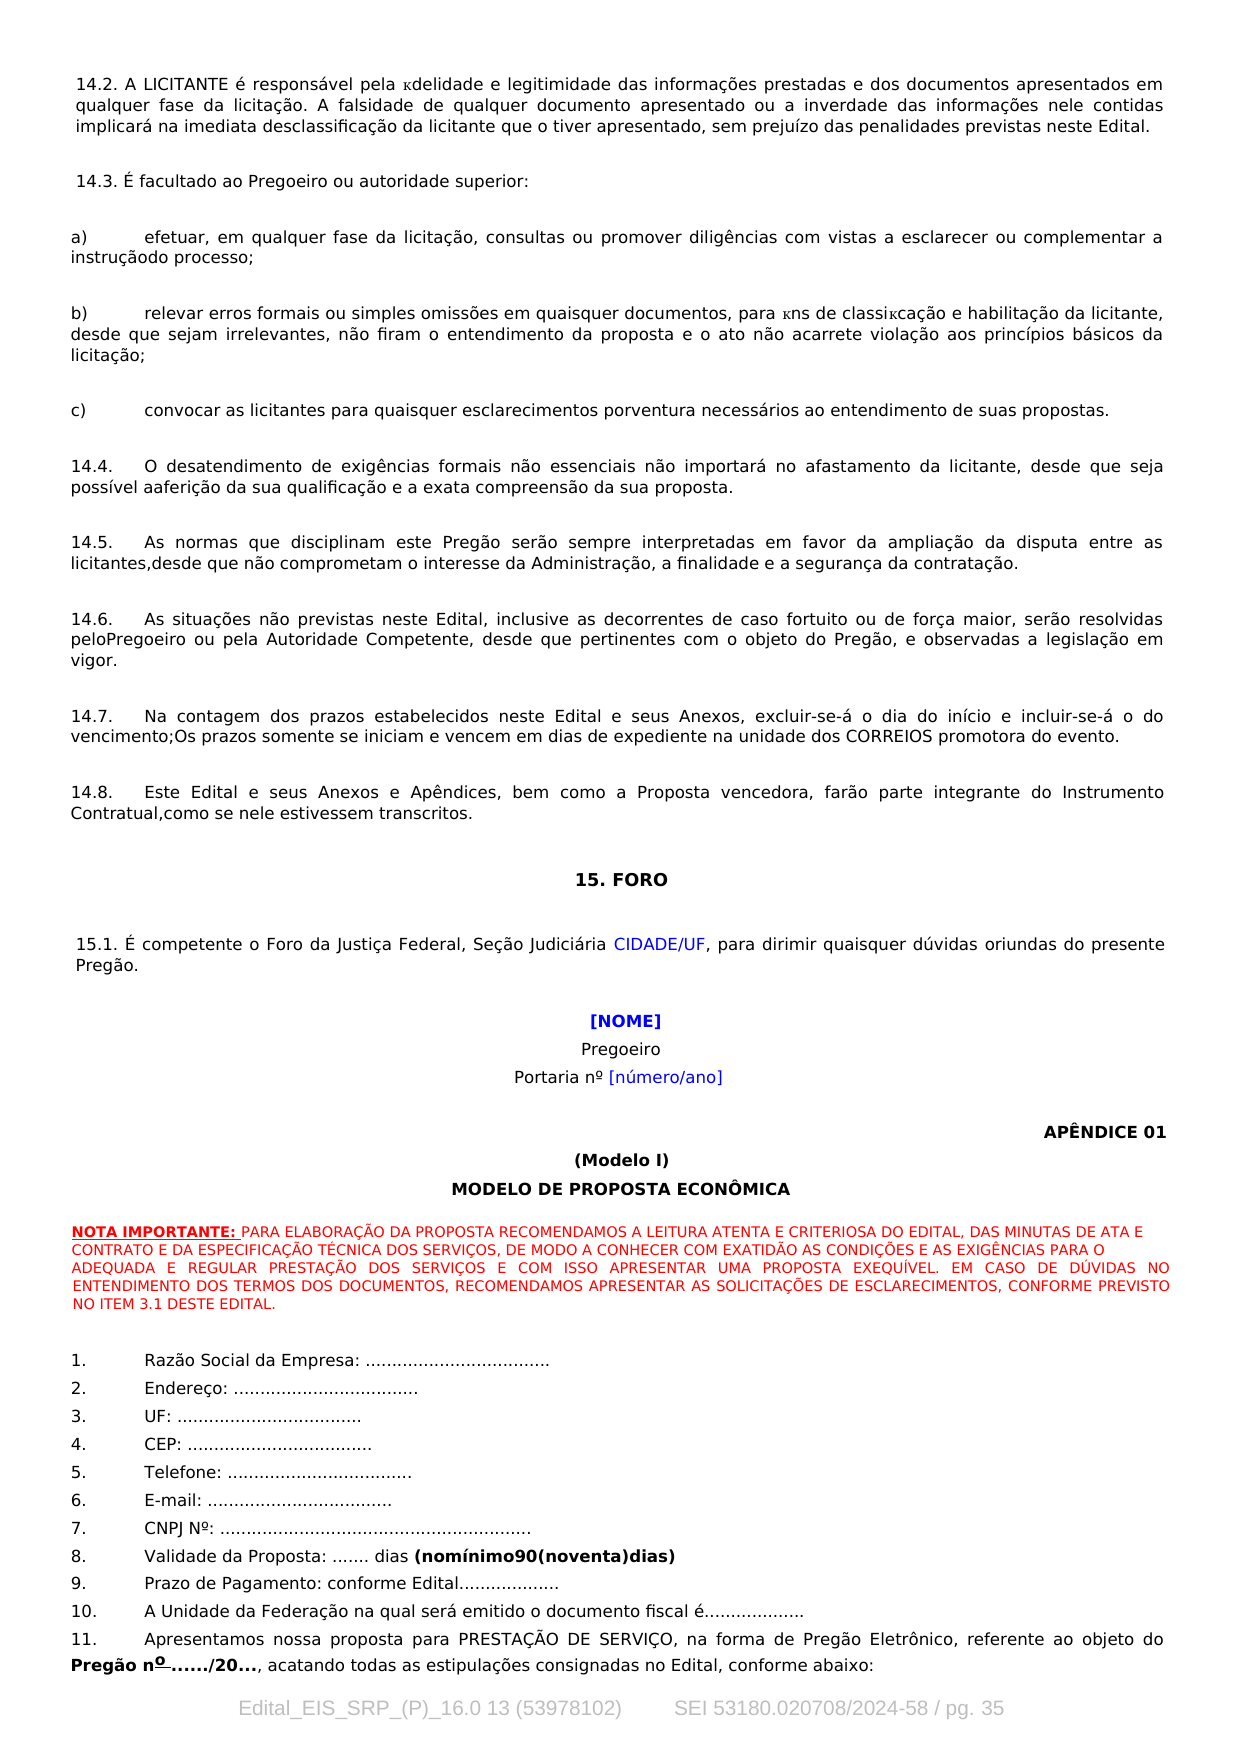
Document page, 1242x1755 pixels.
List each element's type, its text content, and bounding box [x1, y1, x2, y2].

list Apresentamos nossa proposta para PRESTAÇÃO DE SERVIÇO, na forma de Pregão Eletrônico, referente ao objeto do Pregão no ....../20..., acatando todas as estipulações consignadas no Edital, conforme abaixo: [70, 1630, 1165, 1676]
list E-mail: ................................... [70, 1491, 1165, 1510]
list As normas que disciplinam este Pregão serão sempre interpretadas em favor da ampliação da disputa entre as licitantes,desde que não comprometam o interesse da Administração, a finalidade e a segurança da contratação. [70, 533, 1165, 573]
list UF: ................................... [70, 1407, 1165, 1426]
list efetuar, em qualquer fase da licitação, consultas ou promover diligências com vistas a esclarecer ou complementar a instruçãodo processo; [70, 228, 1165, 268]
text 14.2. A LICITANTE é responsável pela delidade e legitimidade das informações prestadas e dos documentos apresentados em qualquer fase da licitação. A falsidade de qualquer documento apresentado ou a inverdade das informações nele contidas implicará na imediata desclassificação da licitante que o tiver apresentado, sem prejuízo das penalidades previstas neste Edital. [75, 75, 1165, 136]
text CONTRATO E DA ESPECIFICAÇÃO TÉCNICA DOS SERVIÇOS, DE MODO A CONHECER COM EXATIDÃO AS CONDIÇÕES E AS EXIGÊNCIAS PARA O [71, 1242, 1171, 1259]
list Endereço: ................................... [70, 1379, 1165, 1398]
list Prazo de Pagamento: conforme Edital................... [70, 1574, 1165, 1593]
text 14.3. É facultado ao Pregoeiro ou autoridade superior: [75, 172, 1165, 191]
text Pregoeiro [77, 1039, 1164, 1059]
list Este Edital e seus Anexos e Apêndices, bem como a Proposta vencedora, farão parte integrante do Instrumento Contratual,como se nele estivessem transcritos. [70, 783, 1165, 823]
list O desatendimento de exigências formais não essenciais não importará no afastamento da licitante, desde que seja possível aaferição da sua qualificação e a exata compreensão da sua proposta. [70, 457, 1165, 497]
list Na contagem dos prazos estabelecidos neste Edital e seus Anexos, excluir-se-á o dia do início e incluir-se-á o do vencimento;Os prazos somente se iniciam e vencem em dias de expediente na unidade dos CORREIOS promotora do evento. [70, 707, 1165, 747]
list Validade da Proposta: ....... dias (nomínimo90(noventa)dias) [70, 1547, 1165, 1566]
text 15.1. É competente o Foro da Justiça Federal, Seção Judiciária CIDADE/UF, para dirimir quaisquer dúvidas oriundas do presente Pregão. [75, 935, 1165, 975]
subtitle 15. FORO [77, 870, 1165, 891]
list Razão Social da Empresa: ................................... [70, 1351, 1165, 1371]
list CEP: ................................... [70, 1435, 1165, 1454]
text MODELO DE PROPOSTA ECONÔMICA [72, 1180, 1170, 1199]
list relevar erros formais ou simples omissões em quaisquer documentos, para ns de classicação e habilitação da licitante, desde que sejam irrelevantes, não firam o entendimento da proposta e o ato não acarrete violação aos princípios básicos da licitação; [70, 304, 1165, 365]
text [NOME] [80, 1011, 1171, 1031]
list CNPJ Nº: ........................................................... [70, 1519, 1165, 1538]
text NOTA IMPORTANTE: PARA ELABORAÇÃO DA PROPOSTA RECOMENDAMOS A LEITURA ATENTA E CRITERIOSA DO EDITAL, DAS MINUTAS DE ATA E [71, 1224, 1171, 1241]
list Telefone: ................................... [70, 1463, 1165, 1482]
text Portaria nº [número/ano] [75, 1067, 1162, 1087]
list A Unidade da Federação na qual será emitido o documento fiscal é................... [70, 1602, 1165, 1621]
text ADEQUADA E REGULAR PRESTAÇÃO DOS SERVIÇOS E COM ISSO APRESENTAR UMA PROPOSTA EXEQUÍVEL. EM CASO DE DÚVIDAS NO ENTENDIMENTO DOS TERMOS DOS DOCUMENTOS, RECOMENDAMOS APRESENTAR AS SOLICITAÇÕES DE ESCLARECIMENTOS, CONFORME PREVISTO NO ITEM 3.1 DESTE EDITAL. [71, 1260, 1171, 1313]
list convocar as licitantes para quaisquer esclarecimentos porventura necessários ao entendimento de suas propostas. [70, 401, 1165, 421]
list As situações não previstas neste Edital, inclusive as decorrentes de caso fortuito ou de força maior, serão resolvidas peloPregoeiro ou pela Autoridade Competente, desde que pertinentes com o objeto do Pregão, e observadas a legislação em vigor. [70, 609, 1165, 670]
text APÊNDICE 01 (Modelo I) [574, 1123, 1171, 1171]
